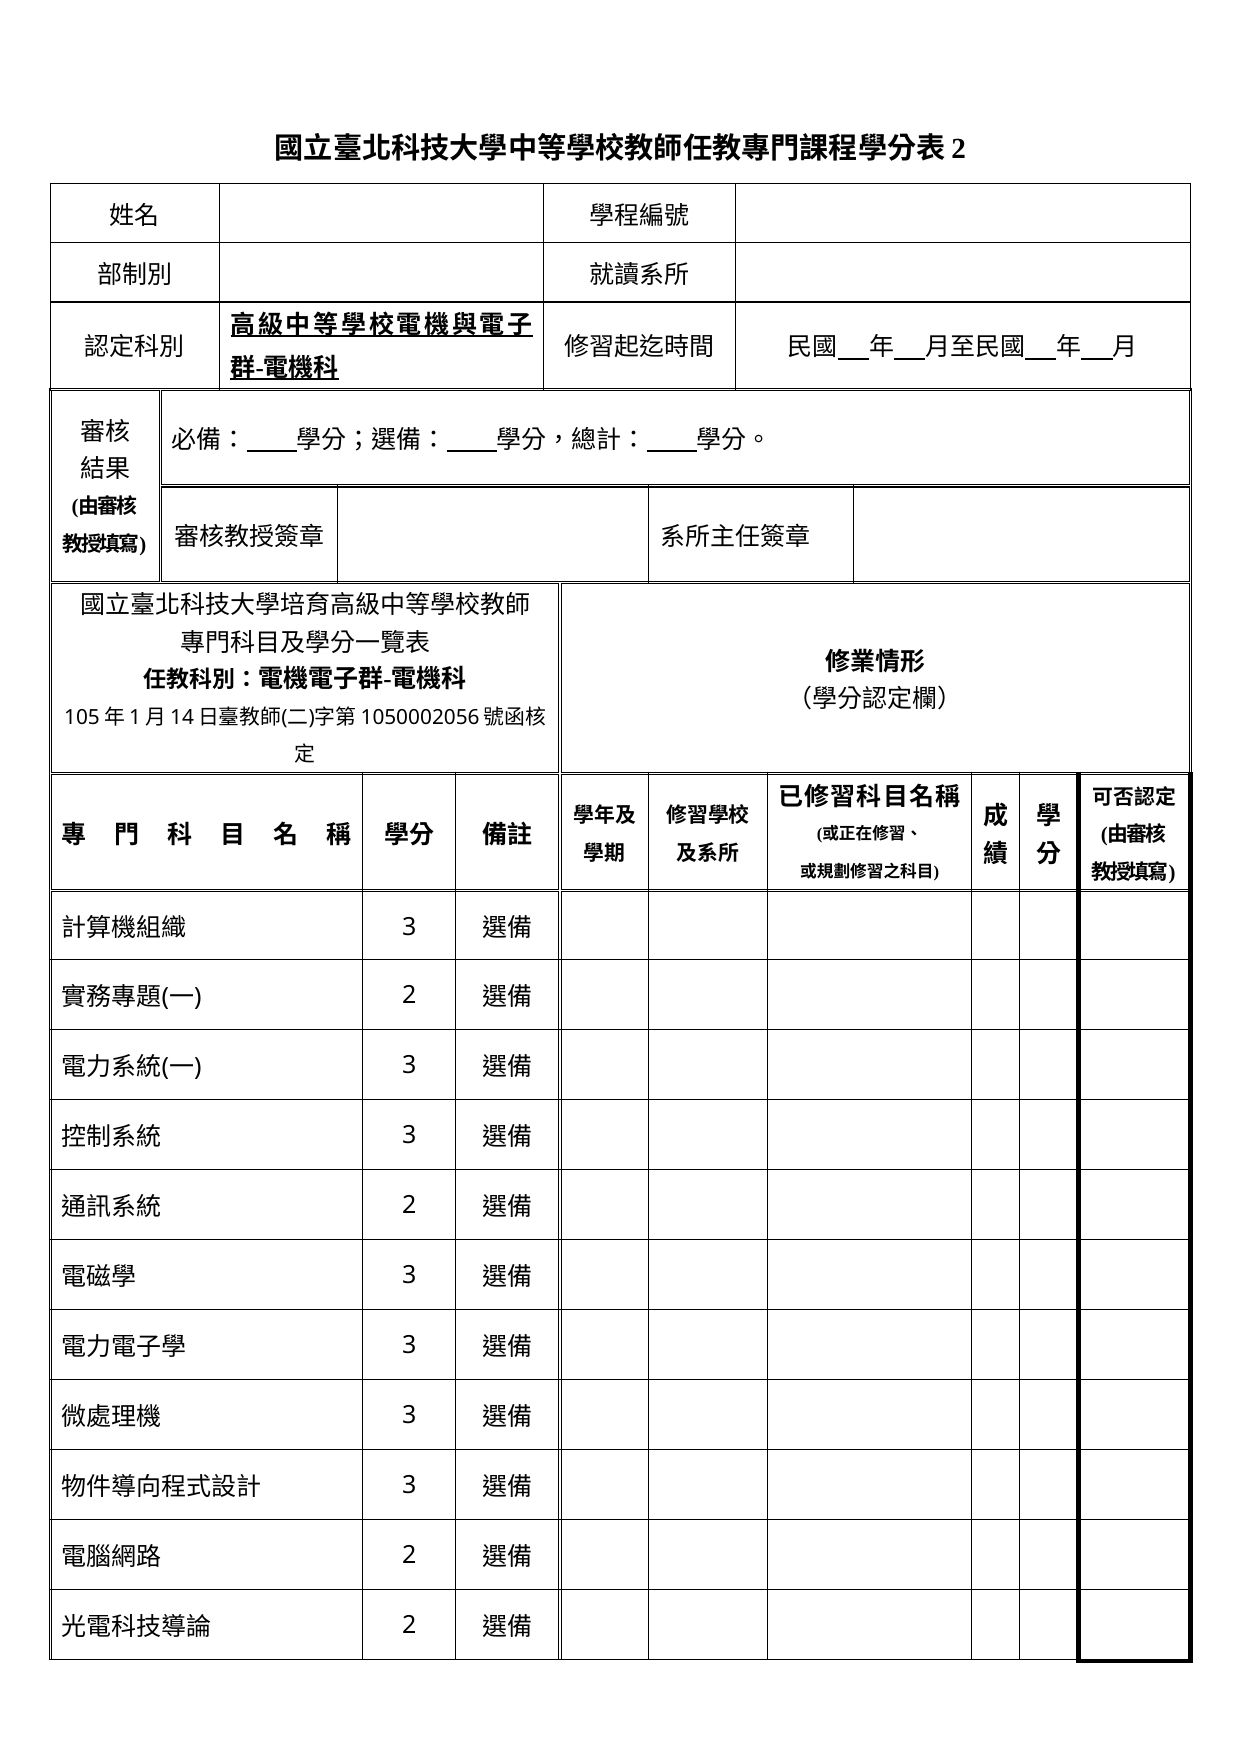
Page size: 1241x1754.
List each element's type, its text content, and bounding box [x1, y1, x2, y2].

table_cell [972, 1380, 1019, 1449]
table_cell [768, 1590, 971, 1659]
table_cell [972, 1310, 1019, 1379]
table_cell [562, 1520, 648, 1589]
table_cell [1081, 1310, 1188, 1379]
table_cell [1020, 1380, 1076, 1449]
table_cell 民國 年 月至民國 年 月 [736, 303, 1190, 388]
table_cell [768, 1100, 971, 1169]
table_cell 選備 [456, 1520, 558, 1589]
table_cell [562, 1100, 648, 1169]
table_cell [972, 892, 1019, 959]
table_cell 選備 [456, 1590, 558, 1659]
table_cell [1081, 1450, 1188, 1519]
table_cell 3 [363, 1450, 455, 1519]
table_cell [562, 1240, 648, 1309]
table_cell 3 [363, 1030, 455, 1099]
table_cell [649, 1030, 767, 1099]
table_cell 3 [363, 1310, 455, 1379]
table_cell [562, 960, 648, 1029]
table_cell [1020, 1450, 1076, 1519]
table_cell 修習學校及系所 [649, 775, 767, 889]
table_cell [562, 1170, 648, 1239]
table_cell 實務專題(一) [52, 960, 362, 1029]
table_cell [768, 1380, 971, 1449]
table_cell 物件導向程式設計 [52, 1450, 362, 1519]
table_cell [768, 892, 971, 959]
table_cell [1020, 1240, 1076, 1309]
table_cell [1020, 1310, 1076, 1379]
table_cell [972, 1240, 1019, 1309]
table_cell 3 [363, 1240, 455, 1309]
table_cell [338, 488, 648, 581]
table_cell [972, 1170, 1019, 1239]
table_cell 學分 [363, 775, 455, 889]
table_cell [1020, 960, 1076, 1029]
table_cell 2 [363, 1590, 455, 1659]
table_cell [1081, 1590, 1188, 1659]
table_cell 認定科別 [51, 303, 219, 388]
table_cell 光電科技導論 [52, 1590, 362, 1659]
table_cell [768, 1450, 971, 1519]
table_cell [649, 892, 767, 959]
table_cell [768, 1520, 971, 1589]
table_cell [649, 960, 767, 1029]
table_header 姓名 [51, 184, 219, 242]
table_cell [972, 1030, 1019, 1099]
table_cell 2 [363, 960, 455, 1029]
table_cell [649, 1240, 767, 1309]
table_cell [562, 1590, 648, 1659]
table_cell 3 [363, 1380, 455, 1449]
table_cell 3 [363, 892, 455, 959]
table_cell 選備 [456, 1240, 558, 1309]
table_cell [972, 1590, 1019, 1659]
table_cell 2 [363, 1170, 455, 1239]
table_cell 2 [363, 1520, 455, 1589]
table_cell 選備 [456, 1450, 558, 1519]
table_cell 就讀系所 [544, 243, 735, 301]
table_cell [562, 892, 648, 959]
table_cell [1081, 1100, 1188, 1169]
table_cell [736, 243, 1190, 301]
table_cell [1020, 1100, 1076, 1169]
table_cell [1081, 892, 1188, 959]
table_cell 選備 [456, 960, 558, 1029]
table_cell [649, 1590, 767, 1659]
table_cell 選備 [456, 1310, 558, 1379]
table_cell [1081, 1520, 1188, 1589]
table_cell [649, 1170, 767, 1239]
table_cell [562, 1380, 648, 1449]
table_cell 修習起迄時間 [544, 303, 735, 388]
table_cell [649, 1520, 767, 1589]
table_cell 3 [363, 1100, 455, 1169]
table_cell [1081, 960, 1188, 1029]
table_cell [972, 1450, 1019, 1519]
table_cell [1081, 1170, 1188, 1239]
table_cell [768, 1310, 971, 1379]
table_cell 電力系統(一) [52, 1030, 362, 1099]
table_cell [1020, 1520, 1076, 1589]
table_cell [649, 1380, 767, 1449]
table_cell [562, 1450, 648, 1519]
table_header 學程編號 [544, 184, 735, 242]
table_cell 計算機組織 [52, 892, 362, 959]
table_cell [1020, 892, 1076, 959]
table_cell 國立臺北科技大學培育高級中等學校教師 專門科目及學分一覽表 任教科別：電機電子群-電機科 105年1月14日臺教師(二)字第1050002056號函核定 [52, 584, 558, 772]
table_cell 系所主任簽章 [649, 488, 853, 581]
table_cell [562, 1030, 648, 1099]
table_cell [220, 243, 543, 301]
table_cell 學年及學期 [562, 775, 648, 889]
table_cell 可否認定(由審核 教授填寫) [1081, 775, 1188, 889]
table_cell [649, 1100, 767, 1169]
table_cell [1020, 1170, 1076, 1239]
table_cell 高級中等學校電機與電子群-電機科 [220, 303, 543, 388]
table_cell 微處理機 [52, 1380, 362, 1449]
table_header [220, 184, 543, 242]
table_cell [1020, 1590, 1076, 1659]
table_cell [972, 960, 1019, 1029]
table_cell 選備 [456, 1380, 558, 1449]
table_cell [768, 960, 971, 1029]
table_cell [649, 1450, 767, 1519]
table_cell [972, 1520, 1019, 1589]
table_cell 修業情形 （學分認定欄） [562, 584, 1189, 772]
table_cell 電力電子學 [52, 1310, 362, 1379]
table_cell 選備 [456, 1170, 558, 1239]
table_cell 學分 [1020, 775, 1076, 889]
table_cell 部制別 [51, 243, 219, 301]
table_cell [768, 1240, 971, 1309]
table_cell 專門科目名稱 [52, 775, 362, 889]
table_cell [649, 1310, 767, 1379]
table_cell [972, 1100, 1019, 1169]
table_cell 已修習科目名稱 (或正在修習、 或規劃修習之科目) [768, 775, 971, 889]
table_cell 必備： 學分；選備： 學分，總計： 學分。 [162, 391, 1189, 484]
table_cell [768, 1030, 971, 1099]
table_cell 電腦網路 [52, 1520, 362, 1589]
table_cell 控制系統 [52, 1100, 362, 1169]
table_cell [768, 1170, 971, 1239]
table_cell 通訊系統 [52, 1170, 362, 1239]
table_cell [1081, 1240, 1188, 1309]
table_cell 選備 [456, 1100, 558, 1169]
table_cell [1020, 1030, 1076, 1099]
table_cell 選備 [456, 892, 558, 959]
table_cell 電磁學 [52, 1240, 362, 1309]
table_cell [854, 488, 1189, 581]
table_header [736, 184, 1190, 242]
table_cell 成績 [972, 775, 1019, 889]
table_cell 備註 [456, 775, 558, 889]
table_cell 審核教授簽章 [162, 488, 337, 581]
table_cell [1081, 1030, 1188, 1099]
table_cell [1081, 1380, 1188, 1449]
table_cell 審核 結果 (由審核 教授填寫) [52, 391, 159, 581]
table_cell [562, 1310, 648, 1379]
table_cell 選備 [456, 1030, 558, 1099]
text 國立臺北科技大學中等學校教師任教專門課程學分表2 [89, 108, 1152, 183]
